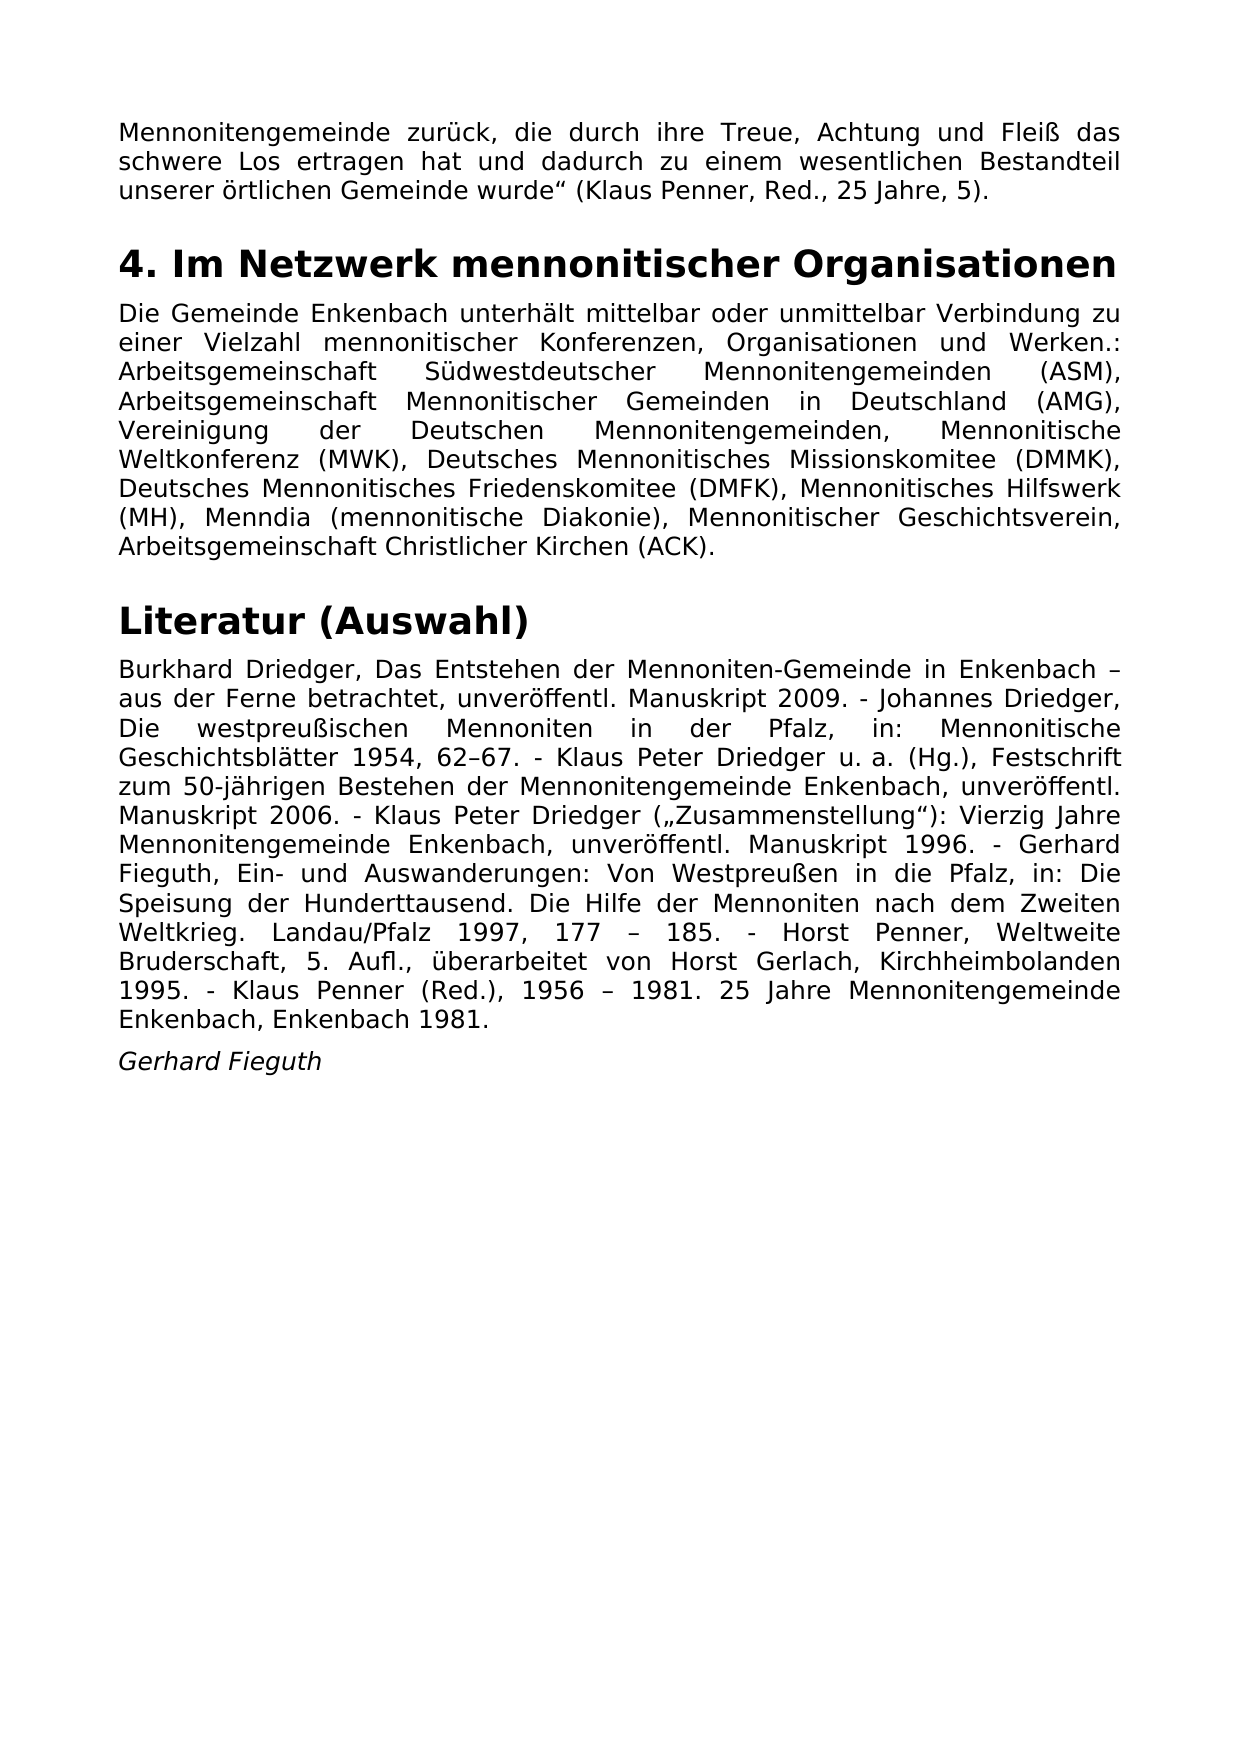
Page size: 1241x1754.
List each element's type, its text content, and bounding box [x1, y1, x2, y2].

text Die Gemeinde Enkenbach unterhält mittelbar oder unmittelbar Verbindung zu einer Vielzahl mennonitischer Konferenzen, Organisationen und Werken.: Arbeitsgemeinschaft Südwestdeutscher Mennonitengemeinden (ASM), Arbeitsgemeinschaft Mennonitischer Gemeinden in Deutschland (AMG), Vereinigung der Deutschen Mennonitengemeinden, Mennonitische Weltkonferenz (MWK), Deutsches Mennonitisches Missionskomitee (DMMK), Deutsches Mennonitisches Friedenskomitee (DMFK), Mennonitisches Hilfswerk (MH), Menndia (mennonitische Diakonie), Mennonitischer Geschichtsverein, Arbeitsgemeinschaft Christlicher Kirchen (ACK). [118, 299, 1122, 562]
text Burkhard Driedger, Das Entstehen der Mennoniten-Gemeinde in Enkenbach – aus der Ferne betrachtet, unveröffentl. Manuskript 2009. - Johannes Driedger, Die westpreußischen Mennoniten in der Pfalz, in: Mennonitische Geschichtsblätter 1954, 62–67. - Klaus Peter Driedger u. a. (Hg.), Festschrift zum 50-jährigen Bestehen der Mennonitengemeinde Enkenbach, unveröffentl. Manuskript 2006. - Klaus Peter Driedger („Zusammenstellung“): Vierzig Jahre Mennonitengemeinde Enkenbach, unveröffentl. Manuskript 1996. - Gerhard Fieguth, Ein- und Auswanderungen: Von Westpreußen in die Pfalz, in: Die Speisung der Hunderttausend. Die Hilfe der Mennoniten nach dem Zweiten Weltkrieg. Landau/Pfalz 1997, 177 – 185. - Horst Penner, Weltweite Bruderschaft, 5. Aufl., überarbeitet von Horst Gerlach, Kirchheimbolanden 1995. - Klaus Penner (Red.), 1956 – 1981. 25 Jahre Mennonitengemeinde Enkenbach, Enkenbach 1981. [118, 655, 1122, 1034]
text Mennonitengemeinde zurück, die durch ihre Treue, Achtung und Fleiß das schwere Los ertragen hat und dadurch zu einem wesentlichen Bestandteil unserer örtlichen Gemeinde wurde“ (Klaus Penner, Red., 25 Jahre, 5). [118, 118, 1122, 206]
subtitle Literatur (Auswahl) [118, 599, 1122, 643]
text Gerhard Fieguth [118, 1047, 1122, 1076]
subtitle 4. Im Netzwerk mennonitischer Organisationen [118, 243, 1122, 287]
